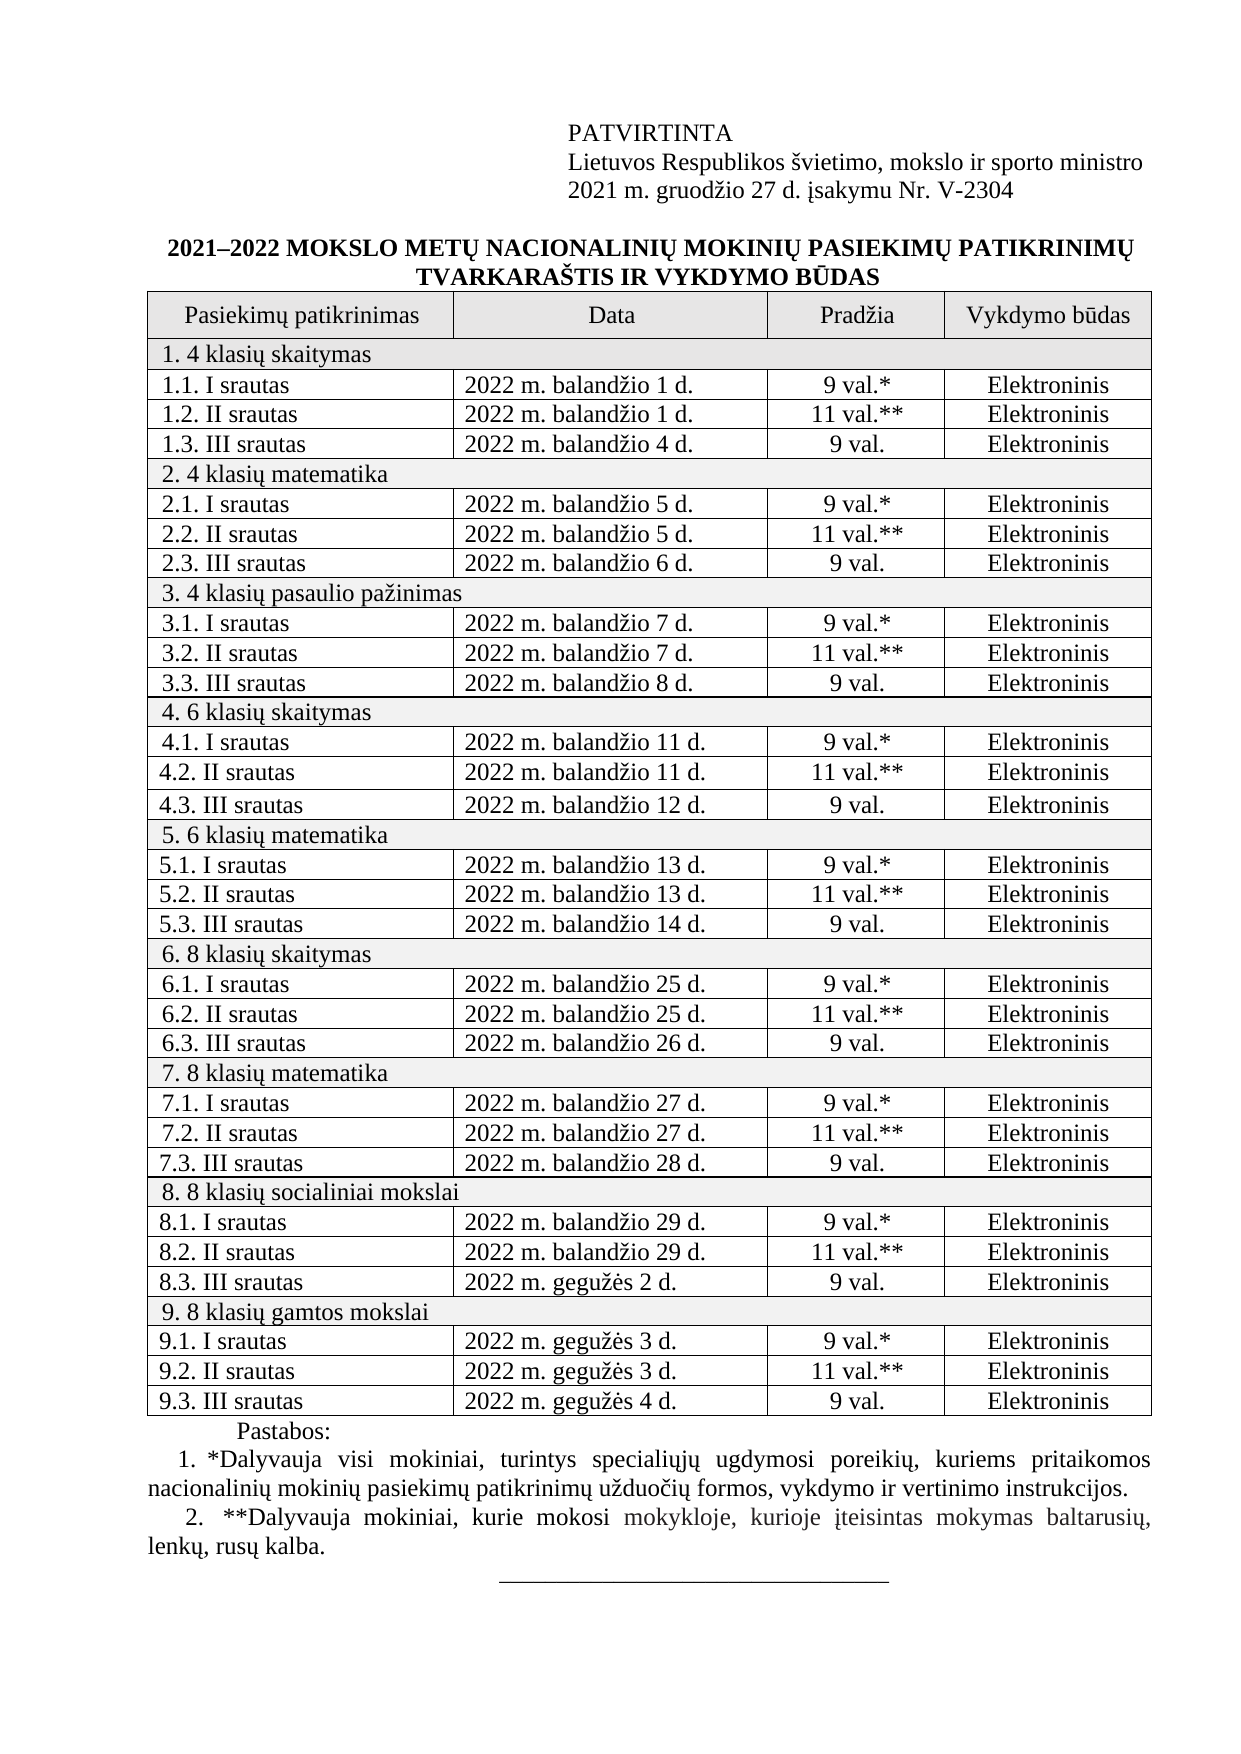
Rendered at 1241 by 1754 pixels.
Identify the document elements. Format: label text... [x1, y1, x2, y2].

table_cell 2022 m. balandžio 5 d. [454, 489, 767, 518]
table_cell 2022 m. balandžio 27 d. [454, 1088, 767, 1117]
table_cell Elektroninis [945, 1237, 1151, 1266]
table_cell Elektroninis [945, 638, 1151, 667]
table_header Data [454, 292, 767, 338]
table_cell 8.3. III srautas [148, 1267, 453, 1296]
table_cell 9 val. [768, 429, 944, 458]
table_cell 9 val. [768, 1386, 944, 1415]
table_cell Elektroninis [945, 668, 1151, 696]
table_cell 7.2. II srautas [148, 1118, 453, 1147]
table_cell 9.3. III srautas [148, 1386, 453, 1415]
text 2021 m. gruodžio 27 d. įsakymu Nr. V-2304 [568, 176, 1152, 204]
table_cell 3.1. I srautas [148, 608, 453, 637]
table_cell Elektroninis [945, 880, 1151, 908]
text 2021–2022 MOKSLO METŲ NACIONALINIŲ MOKINIŲ PASIEKIMŲ PATIKRINIMŲ TVARKARAŠTIS IR VYKDYMO BŪDAS [151, 233, 1152, 291]
table_cell 11 val.** [768, 880, 944, 908]
table_cell 9 val. [768, 909, 944, 938]
table_cell 9. 8 klasių gamtos mokslai [148, 1297, 1151, 1325]
table_cell 7.3. III srautas [148, 1148, 453, 1176]
table_cell 9 val.* [768, 608, 944, 637]
table_cell Elektroninis [945, 1207, 1151, 1236]
table_cell 1.3. III srautas [148, 429, 453, 458]
table_cell 9 val. [768, 790, 944, 819]
table_cell 7. 8 klasių matematika [148, 1058, 1151, 1087]
table_cell 2022 m. balandžio 25 d. [454, 999, 767, 1027]
table_cell Elektroninis [945, 1029, 1151, 1057]
table_cell 11 val.** [768, 638, 944, 667]
table_cell Elektroninis [945, 400, 1151, 428]
table_cell 2022 m. balandžio 8 d. [454, 668, 767, 696]
table_cell Elektroninis [945, 999, 1151, 1027]
table_cell Elektroninis [945, 850, 1151, 878]
table_cell Elektroninis [945, 1326, 1151, 1355]
table_cell 2022 m. balandžio 13 d. [454, 850, 767, 878]
table_cell Elektroninis [945, 549, 1151, 577]
text Lietuvos Respublikos švietimo, mokslo ir sporto ministro [568, 147, 1152, 176]
table_cell Elektroninis [945, 1356, 1151, 1385]
table_header Pradžia [768, 292, 944, 338]
table_cell 5.3. III srautas [148, 909, 453, 938]
table_cell Elektroninis [945, 1386, 1151, 1415]
table_cell 3.2. II srautas [148, 638, 453, 667]
table_cell Elektroninis [945, 1118, 1151, 1147]
table_cell Elektroninis [945, 909, 1151, 938]
table_cell 2022 m. balandžio 1 d. [454, 400, 767, 428]
table_cell 9 val. [768, 1148, 944, 1176]
table_cell 8. 8 klasių socialiniai mokslai [148, 1178, 1151, 1206]
table_cell 9 val.* [768, 1326, 944, 1355]
table_cell 11 val.** [768, 519, 944, 547]
table_cell 4.3. III srautas [148, 790, 453, 819]
table_cell Elektroninis [945, 1088, 1151, 1117]
table_cell 2022 m. balandžio 11 d. [454, 757, 767, 789]
table_cell 3. 4 klasių pasaulio pažinimas [148, 578, 1151, 607]
table_cell 11 val.** [768, 1237, 944, 1266]
text PATVIRTINTA [568, 118, 1152, 147]
table_cell 6.1. I srautas [148, 969, 453, 998]
table_cell 9 val. [768, 549, 944, 577]
table_cell Elektroninis [945, 969, 1151, 998]
table_cell 2022 m. gegužės 3 d. [454, 1356, 767, 1385]
text 2. **Dalyvauja mokiniai, kurie mokosi mokykloje, kurioje įteisintas mokymas baltarusių, lenkų, rusų kalba. [148, 1502, 1152, 1559]
table_cell 2022 m. balandžio 6 d. [454, 549, 767, 577]
table_cell 2022 m. balandžio 14 d. [454, 909, 767, 938]
table_cell 8.1. I srautas [148, 1207, 453, 1236]
text 1. *Dalyvauja visi mokiniai, turintys specialiųjų ugdymosi poreikių, kuriems pritaikomos nacionalinių mokinių pasiekimų patikrinimų užduočių formos, vykdymo ir vertinimo instrukcijos. [148, 1444, 1152, 1502]
table_cell 11 val.** [768, 1356, 944, 1385]
table_cell 4.2. II srautas [148, 757, 453, 789]
table_cell Elektroninis [945, 1148, 1151, 1176]
table_cell 3.3. III srautas [148, 668, 453, 696]
table_cell 11 val.** [768, 1118, 944, 1147]
table_cell 9 val.* [768, 850, 944, 878]
table_cell 9 val.* [768, 727, 944, 756]
table_cell 2022 m. balandžio 13 d. [454, 880, 767, 908]
table_cell Elektroninis [945, 429, 1151, 458]
table_header Vykdymo būdas [945, 292, 1151, 338]
table_cell 2022 m. balandžio 1 d. [454, 370, 767, 398]
table_cell Elektroninis [945, 727, 1151, 756]
table_cell 2022 m. balandžio 25 d. [454, 969, 767, 998]
table_cell 2.2. II srautas [148, 519, 453, 547]
table_cell 9 val. [768, 1029, 944, 1057]
table_cell 9 val.* [768, 1207, 944, 1236]
table_cell 9.1. I srautas [148, 1326, 453, 1355]
table_cell Elektroninis [945, 489, 1151, 518]
table_cell 5.2. II srautas [148, 880, 453, 908]
table_cell 9 val. [768, 1267, 944, 1296]
table_cell 1.2. II srautas [148, 400, 453, 428]
table_cell 2022 m. balandžio 5 d. [454, 519, 767, 547]
table_cell 9 val.* [768, 969, 944, 998]
table_cell 1. 4 klasių skaitymas [148, 339, 1151, 369]
table_cell 9.2. II srautas [148, 1356, 453, 1385]
table_cell 2022 m. balandžio 12 d. [454, 790, 767, 819]
table_cell Elektroninis [945, 1267, 1151, 1296]
table_cell 2022 m. balandžio 4 d. [454, 429, 767, 458]
table_cell 11 val.** [768, 400, 944, 428]
table_cell 2022 m. gegužės 2 d. [454, 1267, 767, 1296]
table_cell 2022 m. gegužės 4 d. [454, 1386, 767, 1415]
table_cell 9 val. [768, 668, 944, 696]
table_cell 6.2. II srautas [148, 999, 453, 1027]
table_cell 1.1. I srautas [148, 370, 453, 398]
table_cell 2022 m. balandžio 11 d. [454, 727, 767, 756]
table_cell 2.3. III srautas [148, 549, 453, 577]
table_cell 2022 m. gegužės 3 d. [454, 1326, 767, 1355]
table_cell 9 val.* [768, 370, 944, 398]
table_cell 2022 m. balandžio 7 d. [454, 638, 767, 667]
table_cell 2022 m. balandžio 28 d. [454, 1148, 767, 1176]
table_cell 2.1. I srautas [148, 489, 453, 518]
table_cell Elektroninis [945, 790, 1151, 819]
table_cell Elektroninis [945, 757, 1151, 789]
table_cell Elektroninis [945, 608, 1151, 637]
table_cell Elektroninis [945, 370, 1151, 398]
table_cell 2022 m. balandžio 29 d. [454, 1237, 767, 1266]
table_header Pasiekimų patikrinimas [148, 292, 453, 338]
table_cell 9 val.* [768, 489, 944, 518]
table_cell 5.1. I srautas [148, 850, 453, 878]
table_cell 4.1. I srautas [148, 727, 453, 756]
table_cell 2022 m. balandžio 27 d. [454, 1118, 767, 1147]
text __________________________________ [148, 1559, 1152, 1586]
table_cell 7.1. I srautas [148, 1088, 453, 1117]
table_cell 2022 m. balandžio 29 d. [454, 1207, 767, 1236]
table_cell 11 val.** [768, 757, 944, 789]
table_cell 9 val.* [768, 1088, 944, 1117]
table_cell 4. 6 klasių skaitymas [148, 698, 1151, 726]
table_cell 6.3. III srautas [148, 1029, 453, 1057]
table_cell 2022 m. balandžio 7 d. [454, 608, 767, 637]
table_cell 2022 m. balandžio 26 d. [454, 1029, 767, 1057]
table_cell 5. 6 klasių matematika [148, 820, 1151, 849]
table_cell 8.2. II srautas [148, 1237, 453, 1266]
text Pastabos: [177, 1416, 1152, 1444]
table_cell 11 val.** [768, 999, 944, 1027]
table_cell 2. 4 klasių matematika [148, 459, 1151, 488]
table_cell Elektroninis [945, 519, 1151, 547]
table_cell 6. 8 klasių skaitymas [148, 939, 1151, 968]
